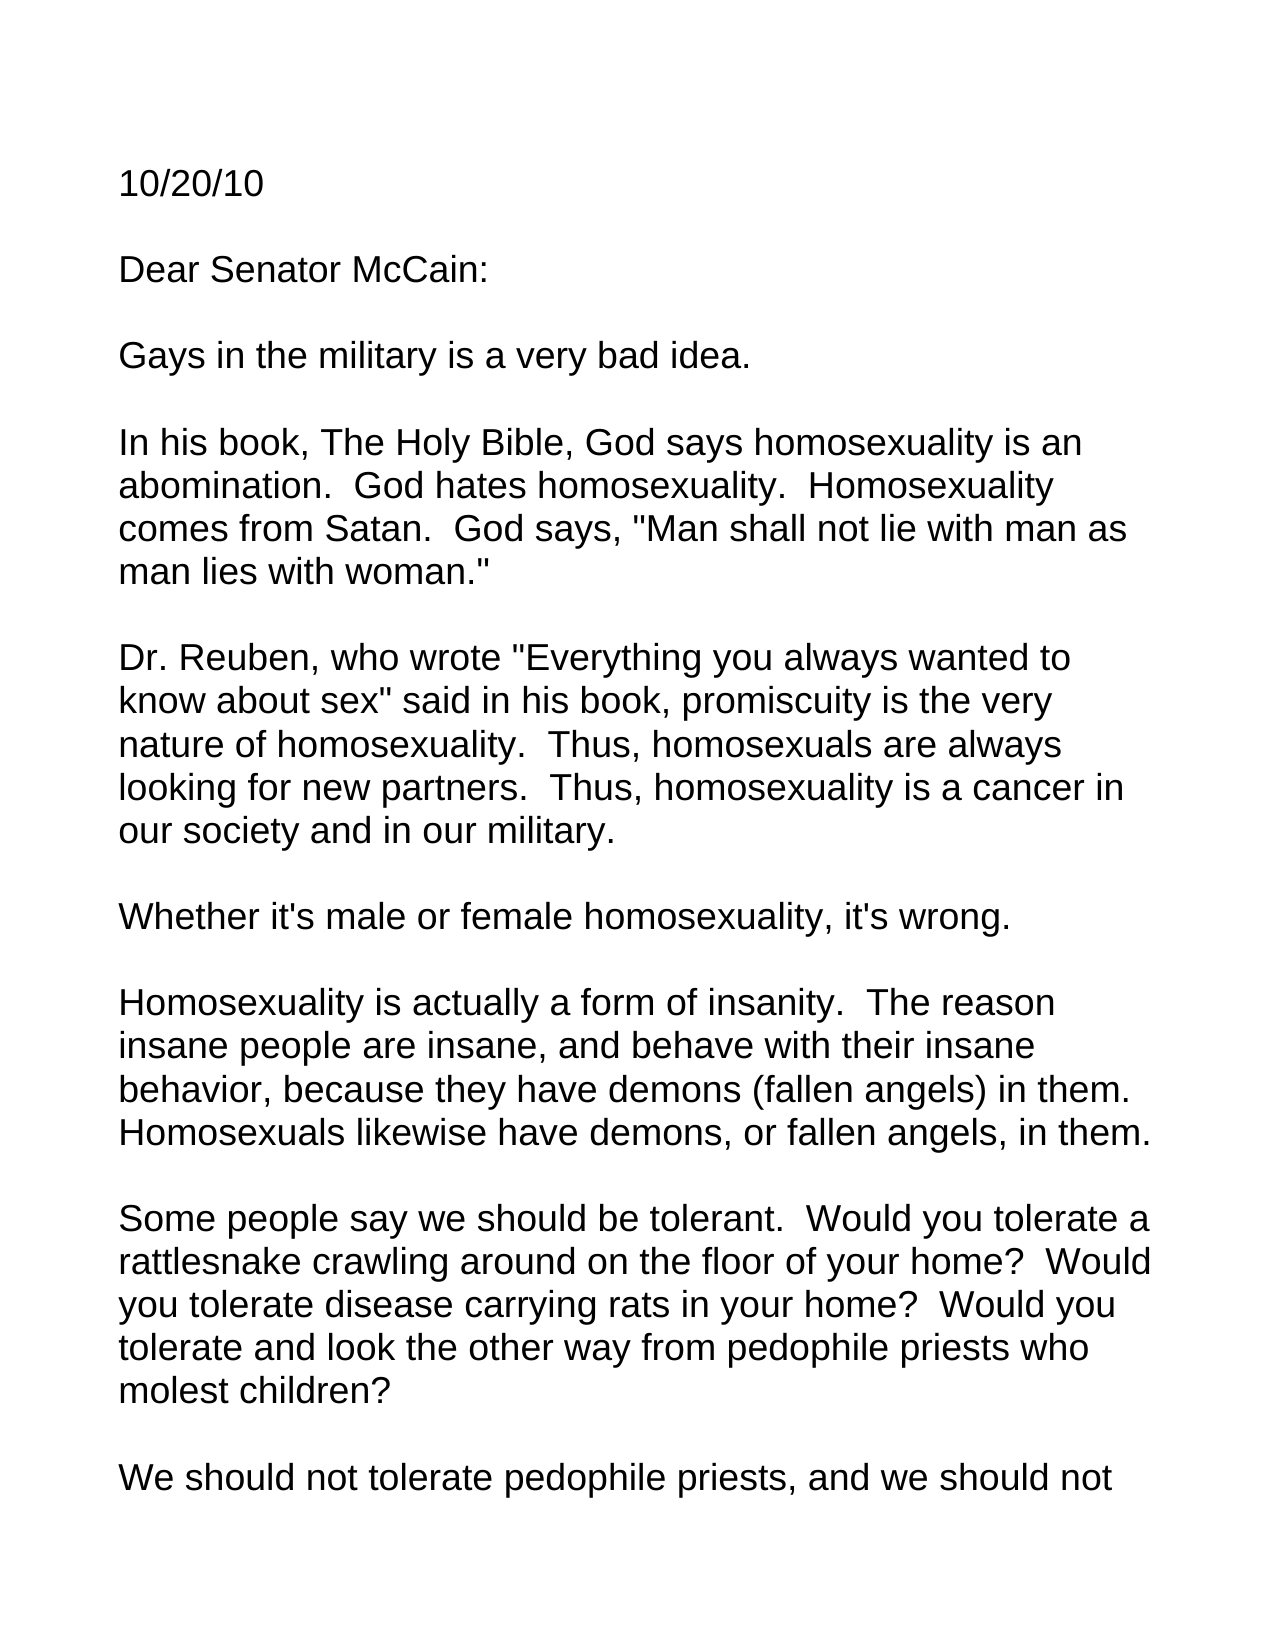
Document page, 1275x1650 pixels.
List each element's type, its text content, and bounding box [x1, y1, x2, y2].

text Dr. Reuben, who wrote "Everything you always wanted to know about sex" said in his book, promiscuity is the very nature of homosexuality. Thus, homosexuals are always looking for new partners. Thus, homosexuality is a cancer in our society and in our military. [118, 636, 1157, 851]
text Whether it's male or female homosexuality, it's wrong. [118, 894, 1157, 937]
text We should not tolerate pedophile priests, and we should not [118, 1455, 1157, 1498]
text Gays in the military is a very bad idea. [118, 334, 1157, 377]
text Some people say we should be tolerant. Would you tolerate a rattlesnake crawling around on the floor of your home? Would you tolerate disease carrying rats in your home? Would you tolerate and look the other way from pedophile priests who molest children? [118, 1196, 1157, 1412]
text Homosexuality is actually a form of insanity. The reason insane people are insane, and behave with their insane behavior, because they have demons (fallen angels) in them. Homosexuals likewise have demons, or fallen angels, in them. [118, 981, 1157, 1153]
text 10/20/10 [118, 161, 1157, 204]
text Dear Senator McCain: [118, 247, 1157, 291]
text In his book, The Holy Bible, God says homosexuality is an abomination. God hates homosexuality. Homosexuality comes from Satan. God says, "Man shall not lie with man as man lies with woman." [118, 420, 1157, 592]
